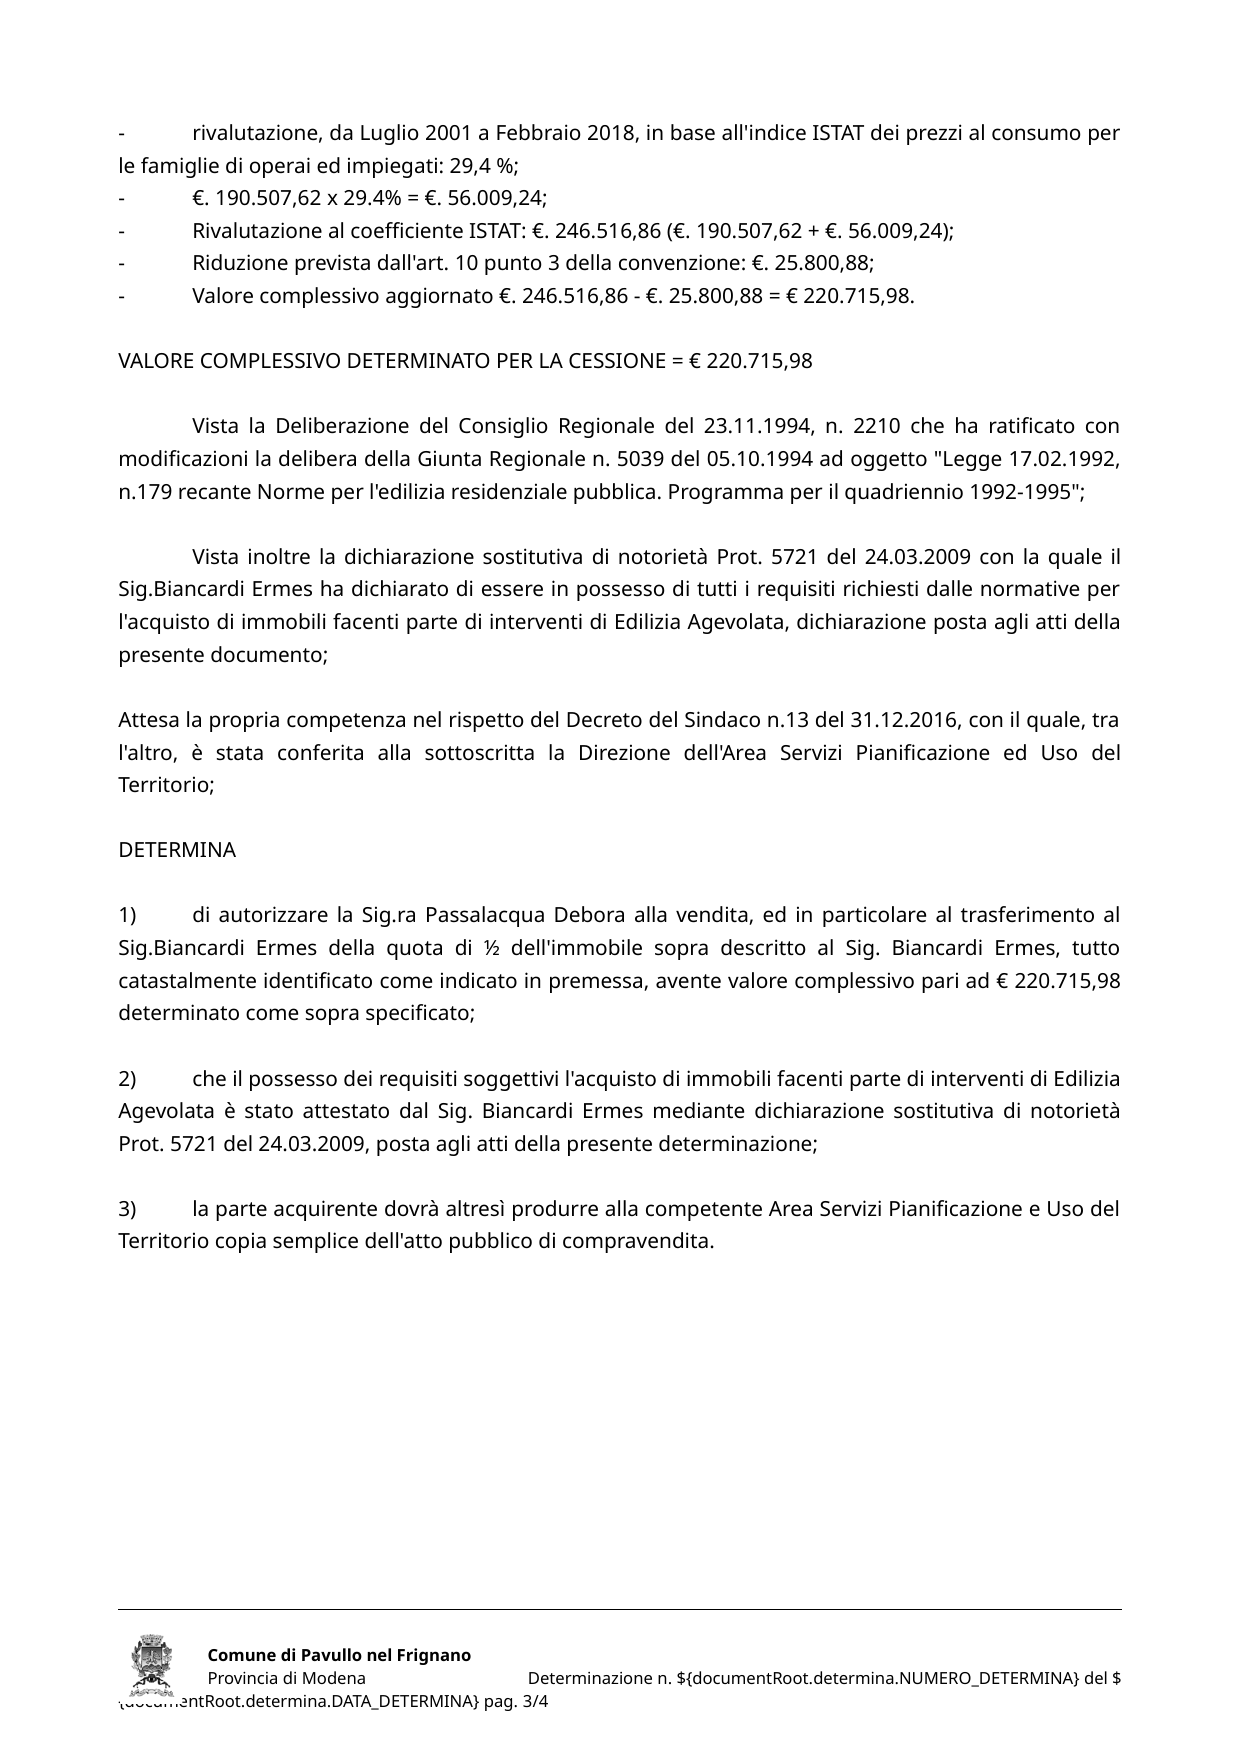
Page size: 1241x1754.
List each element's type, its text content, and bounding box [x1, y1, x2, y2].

picture [120, 1631, 183, 1704]
text VALORE COMPLESSIVO DETERMINATO PER LA CESSIONE = € 220.715,98 [118, 346, 1122, 375]
text DETERMINA [118, 835, 1122, 864]
text 1) di autorizzare la Sig.ra Passalacqua Debora alla vendita, ed in particolare al trasferimento al Sig.Biancardi Ermes della quota di ½ dell'immobile sopra descritto al Sig. Biancardi Ermes, tutto catastalmente identificato come indicato in premessa, avente valore complessivo pari ad € 220.715,98 determinato come sopra specificato; [118, 901, 1122, 1027]
text - rivalutazione, da Luglio 2001 a Febbraio 2018, in base all'indice ISTAT dei prezzi al consumo per le famiglie di operai ed impiegati: 29,4 %; [118, 118, 1122, 179]
text 2) che il possesso dei requisiti soggettivi l'acquisto di immobili facenti parte di interventi di Edilizia Agevolata è stato attestato dal Sig. Biancardi Ermes mediante dichiarazione sostitutiva di notorietà Prot. 5721 del 24.03.2009, posta agli atti della presente determinazione; [118, 1064, 1122, 1157]
text Attesa la propria competenza nel rispetto del Decreto del Sindaco n.13 del 31.12.2016, con il quale, tra l'altro, è stata conferita alla sottoscritta la Direzione dell'Area Servizi Pianificazione ed Uso del Territorio; [118, 705, 1122, 799]
text - €. 190.507,62 x 29.4% = €. 56.009,24; [118, 183, 1122, 212]
text - Valore complessivo aggiornato €. 246.516,86 - €. 25.800,88 = € 220.715,98. [118, 281, 1122, 309]
text - Rivalutazione al coefficiente ISTAT: €. 246.516,86 (€. 190.507,62 + €. 56.009,24); [118, 216, 1122, 244]
text - Riduzione prevista dall'art. 10 punto 3 della convenzione: €. 25.800,88; [118, 248, 1122, 277]
text 3) la parte acquirente dovrà altresì produrre alla competente Area Servizi Pianificazione e Uso del Territorio copia semplice dell'atto pubblico di compravendita. [118, 1194, 1122, 1255]
text Vista inoltre la dichiarazione sostitutiva di notorietà Prot. 5721 del 24.03.2009 con la quale il Sig.Biancardi Ermes ha dichiarato di essere in possesso di tutti i requisiti richiesti dalle normative per l'acquisto di immobili facenti parte di interventi di Edilizia Agevolata, dichiarazione posta agli atti della presente documento; [118, 542, 1122, 668]
text Vista la Deliberazione del Consiglio Regionale del 23.11.1994, n. 2210 che ha ratificato con modificazioni la delibera della Giunta Regionale n. 5039 del 05.10.1994 ad oggetto "Legge 17.02.1992, n.179 recante Norme per l'edilizia residenziale pubblica. Programma per il quadriennio 1992-1995"; [118, 412, 1122, 505]
